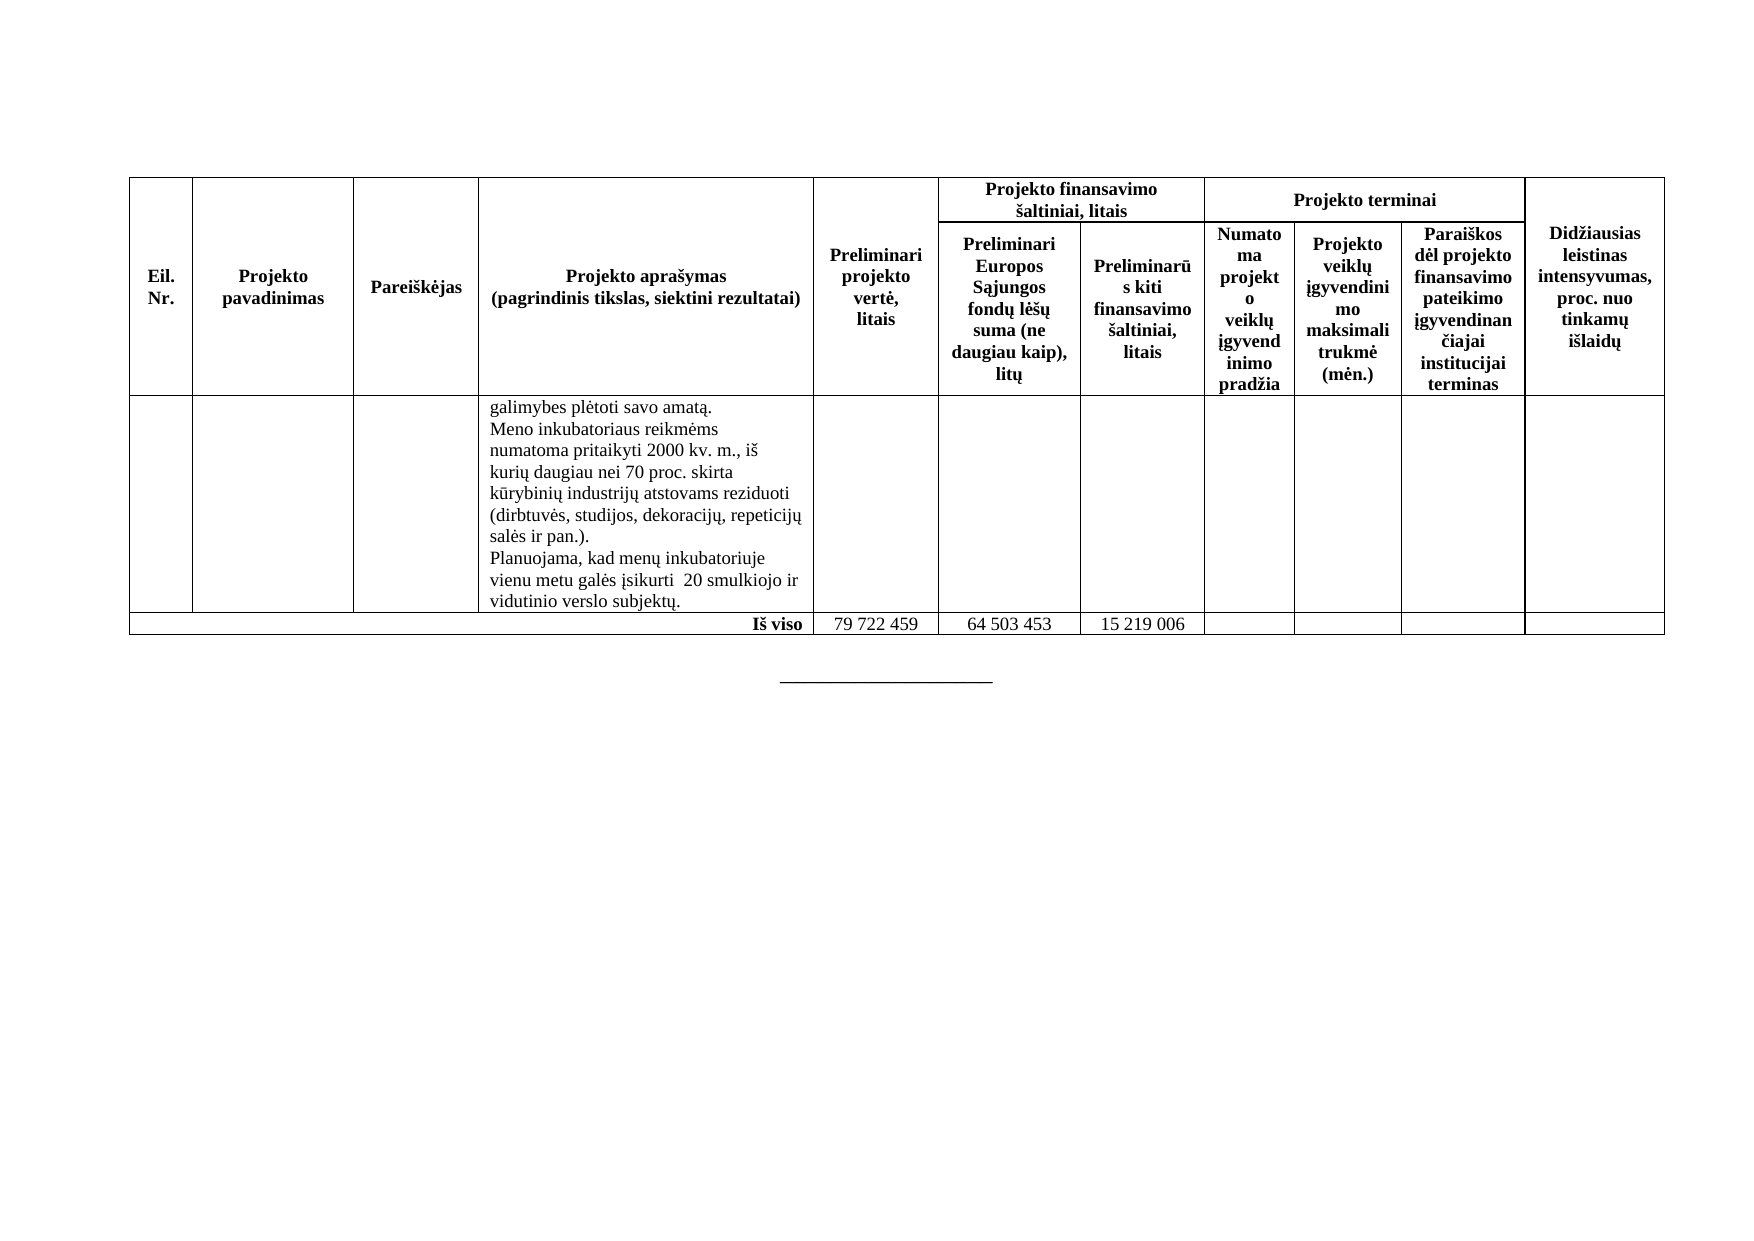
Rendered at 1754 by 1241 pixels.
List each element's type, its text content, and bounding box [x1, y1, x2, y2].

table_cell [193, 396, 353, 612]
table_cell [1205, 396, 1294, 612]
table_cell [1402, 613, 1524, 634]
table_cell [130, 396, 192, 612]
text _________________ [118, 657, 1654, 686]
table_cell Projekto veiklų įgyvendinimo maksimali trukmė (mėn.) [1295, 223, 1401, 395]
table_header Preliminari projekto vertė, litais [814, 178, 938, 395]
table_cell [1205, 613, 1294, 634]
table_cell 64 503 453 [939, 613, 1080, 634]
table_header Didžiausias leistinas intensyvumas, proc. nuo tinkamų išlaidų [1526, 178, 1664, 395]
table_cell [939, 396, 1080, 612]
table_cell [1295, 613, 1401, 634]
table_cell Paraiškos dėl projekto finansavimo pateikimo įgyvendinančiajai institucijai terminas [1402, 223, 1524, 395]
table_cell [1402, 396, 1524, 612]
table_cell galimybes plėtoti savo amatą. Meno inkubatoriaus reikmėms numatoma pritaikyti 2000 kv. m., iš kurių daugiau nei 70 proc. skirta kūrybinių industrijų atstovams reziduoti (dirbtuvės, studijos, dekoracijų, repeticijų salės ir pan.). Planuojama, kad menų inkubatoriuje vienu metu galės įsikurti 20 smulkiojo ir vidutinio verslo subjektų. [479, 396, 813, 612]
table_cell Preliminarūs kiti finansavimo šaltiniai, litais [1081, 223, 1204, 395]
table_header Projekto finansavimo šaltiniai, litais [939, 178, 1204, 221]
table_cell [354, 396, 478, 612]
table_cell [354, 613, 478, 634]
table_cell [1526, 396, 1664, 612]
table_header Projekto pavadinimas [193, 178, 353, 395]
table_cell 15 219 006 [1081, 613, 1204, 634]
table_cell [193, 613, 354, 634]
table_header Pareiškėjas [354, 178, 478, 395]
table_header Eil. Nr. [130, 178, 192, 395]
table_cell [1081, 396, 1204, 612]
table_cell [1526, 613, 1664, 634]
table_header Projekto terminai [1205, 178, 1524, 221]
table_cell 79 722 459 [814, 613, 938, 634]
table_cell [814, 396, 938, 612]
table_cell Numatoma projekto veiklų įgyvendinimo pradžia [1205, 223, 1294, 395]
table_cell Preliminari Europos Sąjungos fondų lėšų suma (ne daugiau kaip), litų [939, 223, 1080, 395]
table_cell [1295, 396, 1401, 612]
table_cell [130, 613, 192, 634]
table_cell Iš viso [478, 613, 813, 634]
table_header Projekto aprašymas (pagrindinis tikslas, siektini rezultatai) [479, 178, 813, 395]
